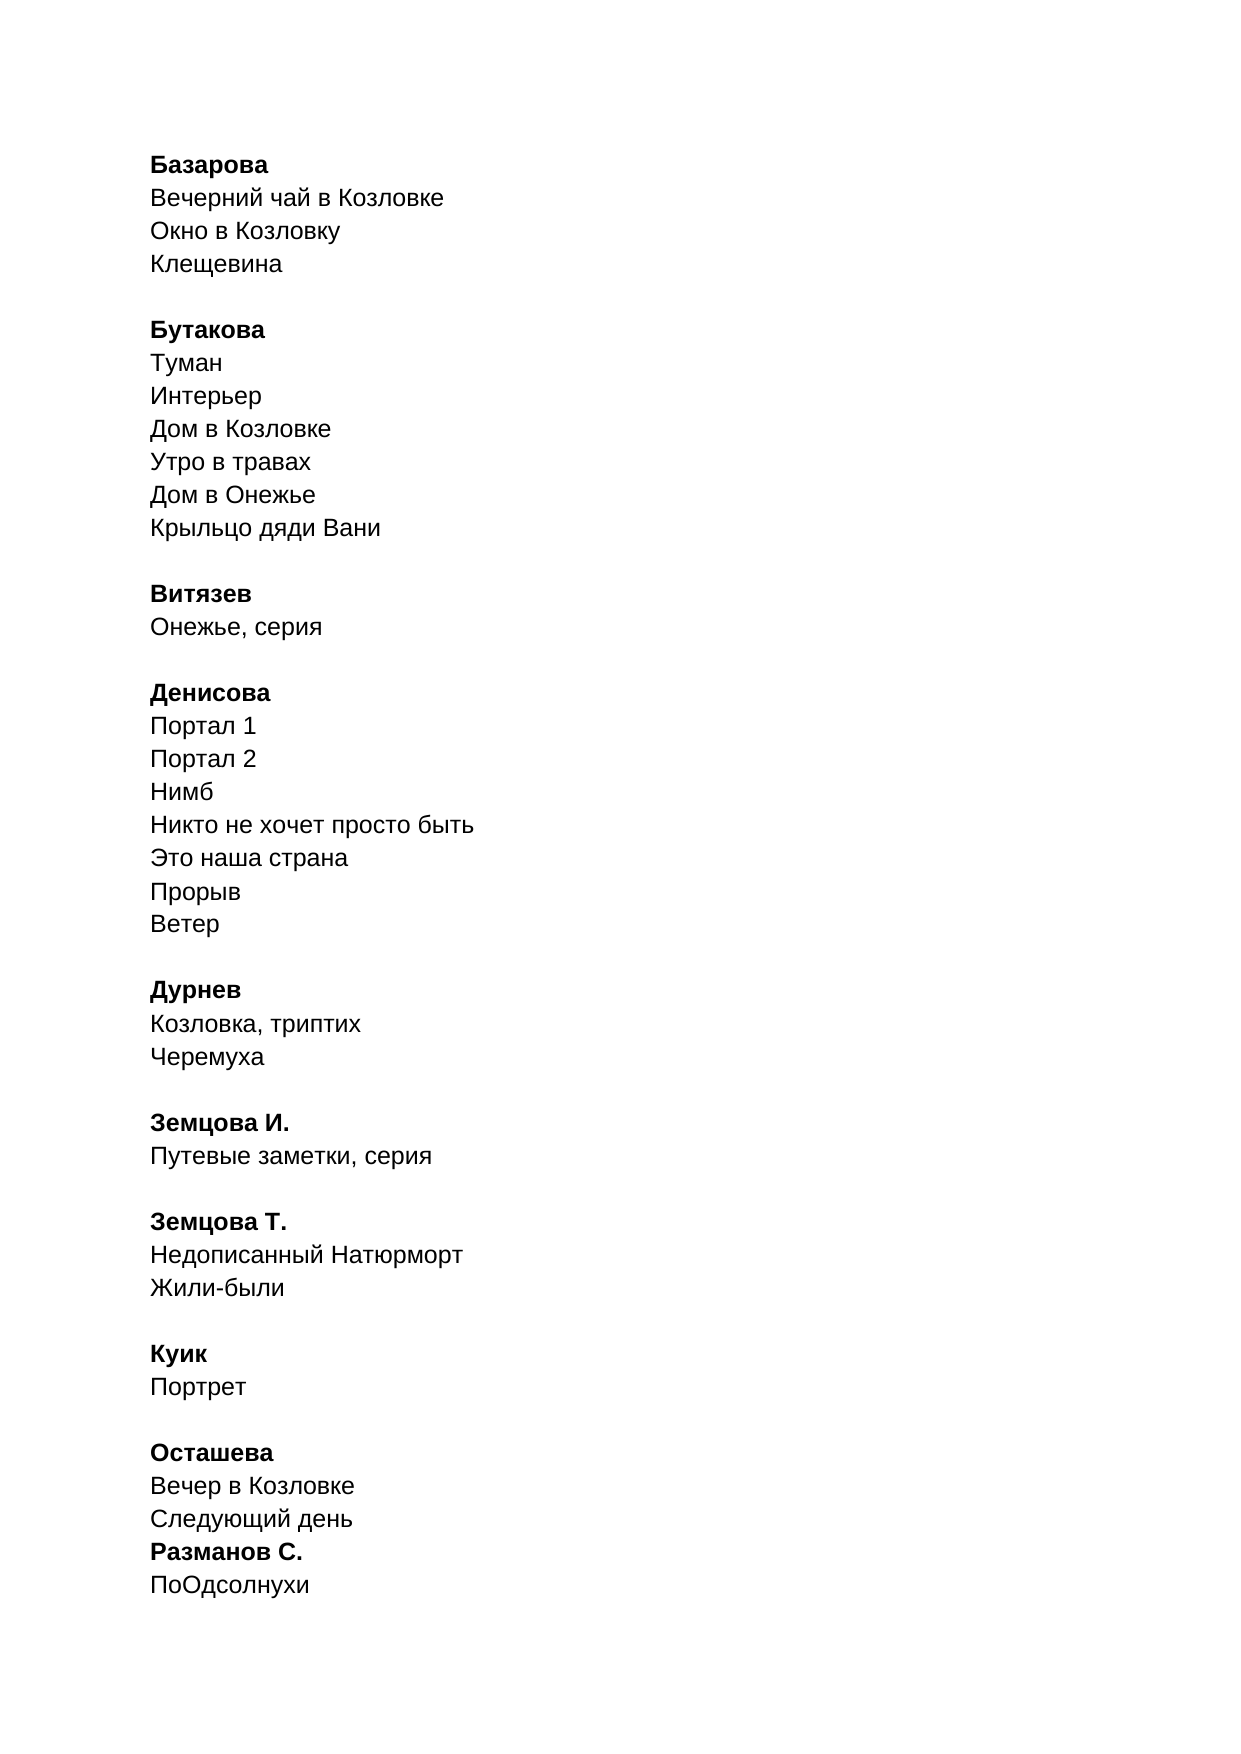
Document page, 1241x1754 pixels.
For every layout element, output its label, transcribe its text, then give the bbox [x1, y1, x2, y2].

text Дом в Козловке [150, 414, 1090, 443]
text Никто не хочет просто быть [150, 810, 1090, 839]
text Денисова [150, 678, 1090, 707]
text Бутакова [150, 315, 1090, 344]
text Онежье, серия [150, 612, 1090, 641]
text Путевые заметки, серия [150, 1141, 1090, 1169]
text Следующий день [150, 1504, 1090, 1533]
text Черемуха [150, 1042, 1090, 1070]
text Дом в Онежье [150, 480, 1090, 509]
text Вечер в Козловке [150, 1471, 1090, 1499]
text Портрет [150, 1372, 1090, 1401]
text Витязев [150, 579, 1090, 608]
text Утро в травах [150, 447, 1090, 476]
text Крыльцо дяди Вани [150, 513, 1090, 542]
text Жили-были [150, 1273, 1090, 1301]
text ПоОдсолнухи [150, 1570, 1090, 1599]
text Прорыв [150, 876, 1090, 905]
text Козловка, триптих [150, 1008, 1090, 1037]
text Осташева [150, 1438, 1090, 1467]
text Клещевина [150, 249, 1090, 278]
text Земцова Т. [150, 1207, 1090, 1235]
text Дурнев [150, 976, 1090, 1004]
text Портал 2 [150, 744, 1090, 773]
text Разманов С. [150, 1537, 1090, 1566]
text Ветер [150, 909, 1090, 938]
text Куик [150, 1339, 1090, 1367]
text Вечерний чай в Козловке [150, 183, 1090, 212]
text Туман [150, 348, 1090, 377]
text Интерьер [150, 381, 1090, 410]
text Портал 1 [150, 711, 1090, 740]
text Земцова И. [150, 1108, 1090, 1136]
text Окно в Козловку [150, 216, 1090, 245]
text Это наша страна [150, 843, 1090, 872]
text Недописанный Натюрморт [150, 1240, 1090, 1268]
text Нимб [150, 777, 1090, 806]
text Базарова [150, 150, 1090, 179]
